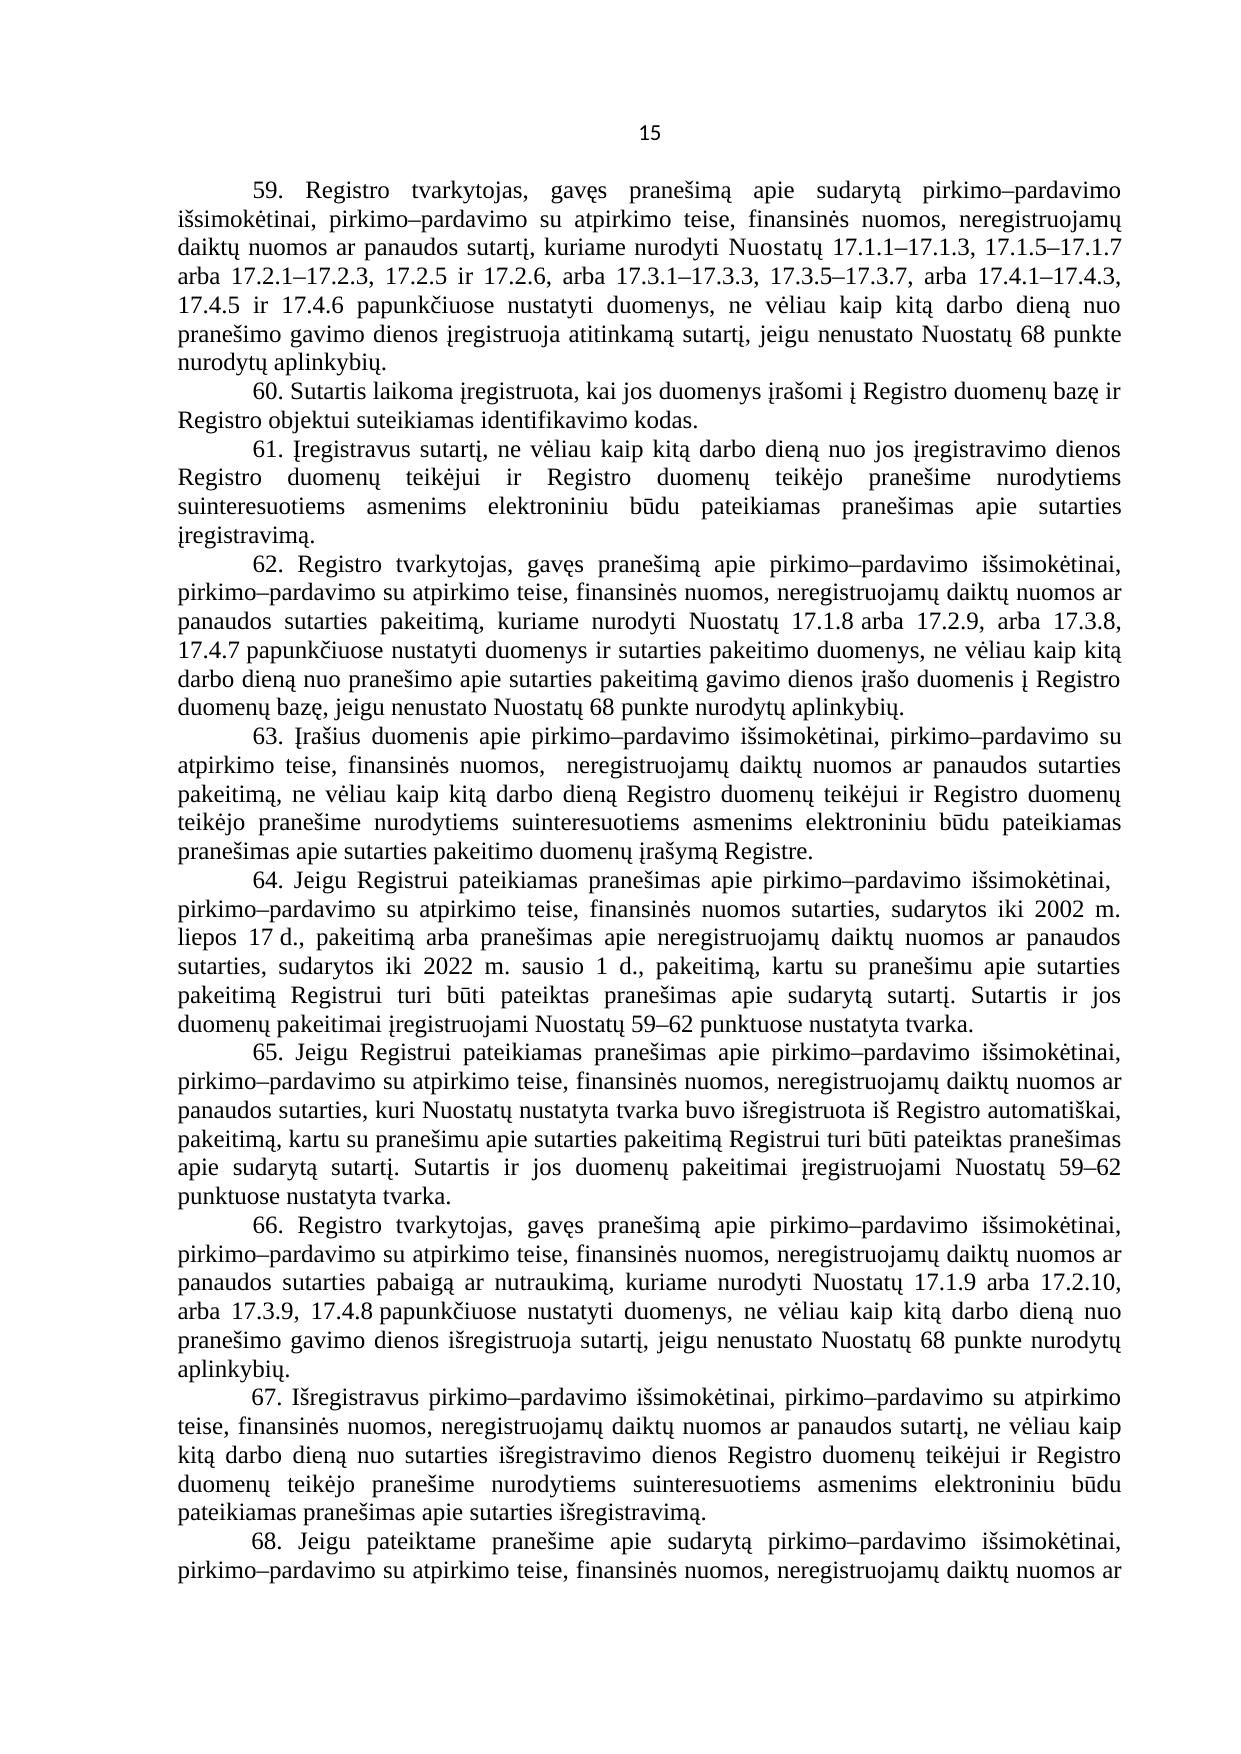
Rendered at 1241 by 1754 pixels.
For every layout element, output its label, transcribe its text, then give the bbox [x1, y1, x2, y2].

text 68. Jeigu pateiktame pranešime apie sudarytą pirkimo–pardavimo išsimokėtinai, pirkimo–pardavimo su atpirkimo teise, finansinės nuomos, neregistruojamų daiktų nuomos ar [177, 1526, 1122, 1584]
text 60. Sutartis laikoma įregistruota, kai jos duomenys įrašomi į Registro duomenų bazę ir Registro objektui suteikiamas identifikavimo kodas. [177, 376, 1122, 434]
text 66. Registro tvarkytojas, gavęs pranešimą apie pirkimo–pardavimo išsimokėtinai, pirkimo–pardavimo su atpirkimo teise, finansinės nuomos, neregistruojamų daiktų nuomos ar panaudos sutarties pabaigą ar nutraukimą, kuriame nurodyti Nuostatų 17.1.9 arba 17.2.10, arba 17.3.9, 17.4.8 papunkčiuose nustatyti duomenys, ne vėliau kaip kitą darbo dieną nuo pranešimo gavimo dienos išregistruoja sutartį, jeigu nenustato Nuostatų 68 punkte nurodytų aplinkybių. [177, 1210, 1122, 1382]
text 67. Išregistravus pirkimo–pardavimo išsimokėtinai, pirkimo–pardavimo su atpirkimo teise, finansinės nuomos, neregistruojamų daiktų nuomos ar panaudos sutartį, ne vėliau kaip kitą darbo dieną nuo sutarties išregistravimo dienos Registro duomenų teikėjui ir Registro duomenų teikėjo pranešime nurodytiems suinteresuotiems asmenims elektroniniu būdu pateikiamas pranešimas apie sutarties išregistravimą. [177, 1382, 1122, 1526]
text 62. Registro tvarkytojas, gavęs pranešimą apie pirkimo–pardavimo išsimokėtinai, pirkimo–pardavimo su atpirkimo teise, finansinės nuomos, neregistruojamų daiktų nuomos ar panaudos sutarties pakeitimą, kuriame nurodyti Nuostatų 17.1.8 arba 17.2.9, arba 17.3.8, 17.4.7 papunkčiuose nustatyti duomenys ir sutarties pakeitimo duomenys, ne vėliau kaip kitą darbo dieną nuo pranešimo apie sutarties pakeitimą gavimo dienos įrašo duomenis į Registro duomenų bazę, jeigu nenustato Nuostatų 68 punkte nurodytų aplinkybių. [177, 549, 1122, 721]
text 59. Registro tvarkytojas, gavęs pranešimą apie sudarytą pirkimo–pardavimo išsimokėtinai, pirkimo–pardavimo su atpirkimo teise, finansinės nuomos, neregistruojamų daiktų nuomos ar panaudos sutartį, kuriame nurodyti Nuostatų 17.1.1–17.1.3, 17.1.5–17.1.7 arba 17.2.1–17.2.3, 17.2.5 ir 17.2.6, arba 17.3.1–17.3.3, 17.3.5–17.3.7, arba 17.4.1–17.4.3, 17.4.5 ir 17.4.6 papunkčiuose nustatyti duomenys, ne vėliau kaip kitą darbo dieną nuo pranešimo gavimo dienos įregistruoja atitinkamą sutartį, jeigu nenustato Nuostatų 68 punkte nurodytų aplinkybių. [177, 175, 1122, 376]
text 65. Jeigu Registrui pateikiamas pranešimas apie pirkimo–pardavimo išsimokėtinai, pirkimo–pardavimo su atpirkimo teise, finansinės nuomos, neregistruojamų daiktų nuomos ar panaudos sutarties, kuri Nuostatų nustatyta tvarka buvo išregistruota iš Registro automatiškai, pakeitimą, kartu su pranešimu apie sutarties pakeitimą Registrui turi būti pateiktas pranešimas apie sudarytą sutartį. Sutartis ir jos duomenų pakeitimai įregistruojami Nuostatų 59–62 punktuose nustatyta tvarka. [177, 1037, 1122, 1210]
text 61. Įregistravus sutartį, ne vėliau kaip kitą darbo dieną nuo jos įregistravimo dienos Registro duomenų teikėjui ir Registro duomenų teikėjo pranešime nurodytiems suinteresuotiems asmenims elektroniniu būdu pateikiamas pranešimas apie sutarties įregistravimą. [177, 434, 1122, 549]
text 64. Jeigu Registrui pateikiamas pranešimas apie pirkimo–pardavimo išsimokėtinai, pirkimo–pardavimo su atpirkimo teise, finansinės nuomos sutarties, sudarytos iki 2002 m. liepos 17 d., pakeitimą arba pranešimas apie neregistruojamų daiktų nuomos ar panaudos sutarties, sudarytos iki 2022 m. sausio 1 d., pakeitimą, kartu su pranešimu apie sutarties pakeitimą Registrui turi būti pateiktas pranešimas apie sudarytą sutartį. Sutartis ir jos duomenų pakeitimai įregistruojami Nuostatų 59–62 punktuose nustatyta tvarka. [177, 865, 1122, 1037]
text 63. Įrašius duomenis apie pirkimo–pardavimo išsimokėtinai, pirkimo–pardavimo su atpirkimo teise, finansinės nuomos, neregistruojamų daiktų nuomos ar panaudos sutarties pakeitimą, ne vėliau kaip kitą darbo dieną Registro duomenų teikėjui ir Registro duomenų teikėjo pranešime nurodytiems suinteresuotiems asmenims elektroniniu būdu pateikiamas pranešimas apie sutarties pakeitimo duomenų įrašymą Registre. [177, 721, 1122, 865]
